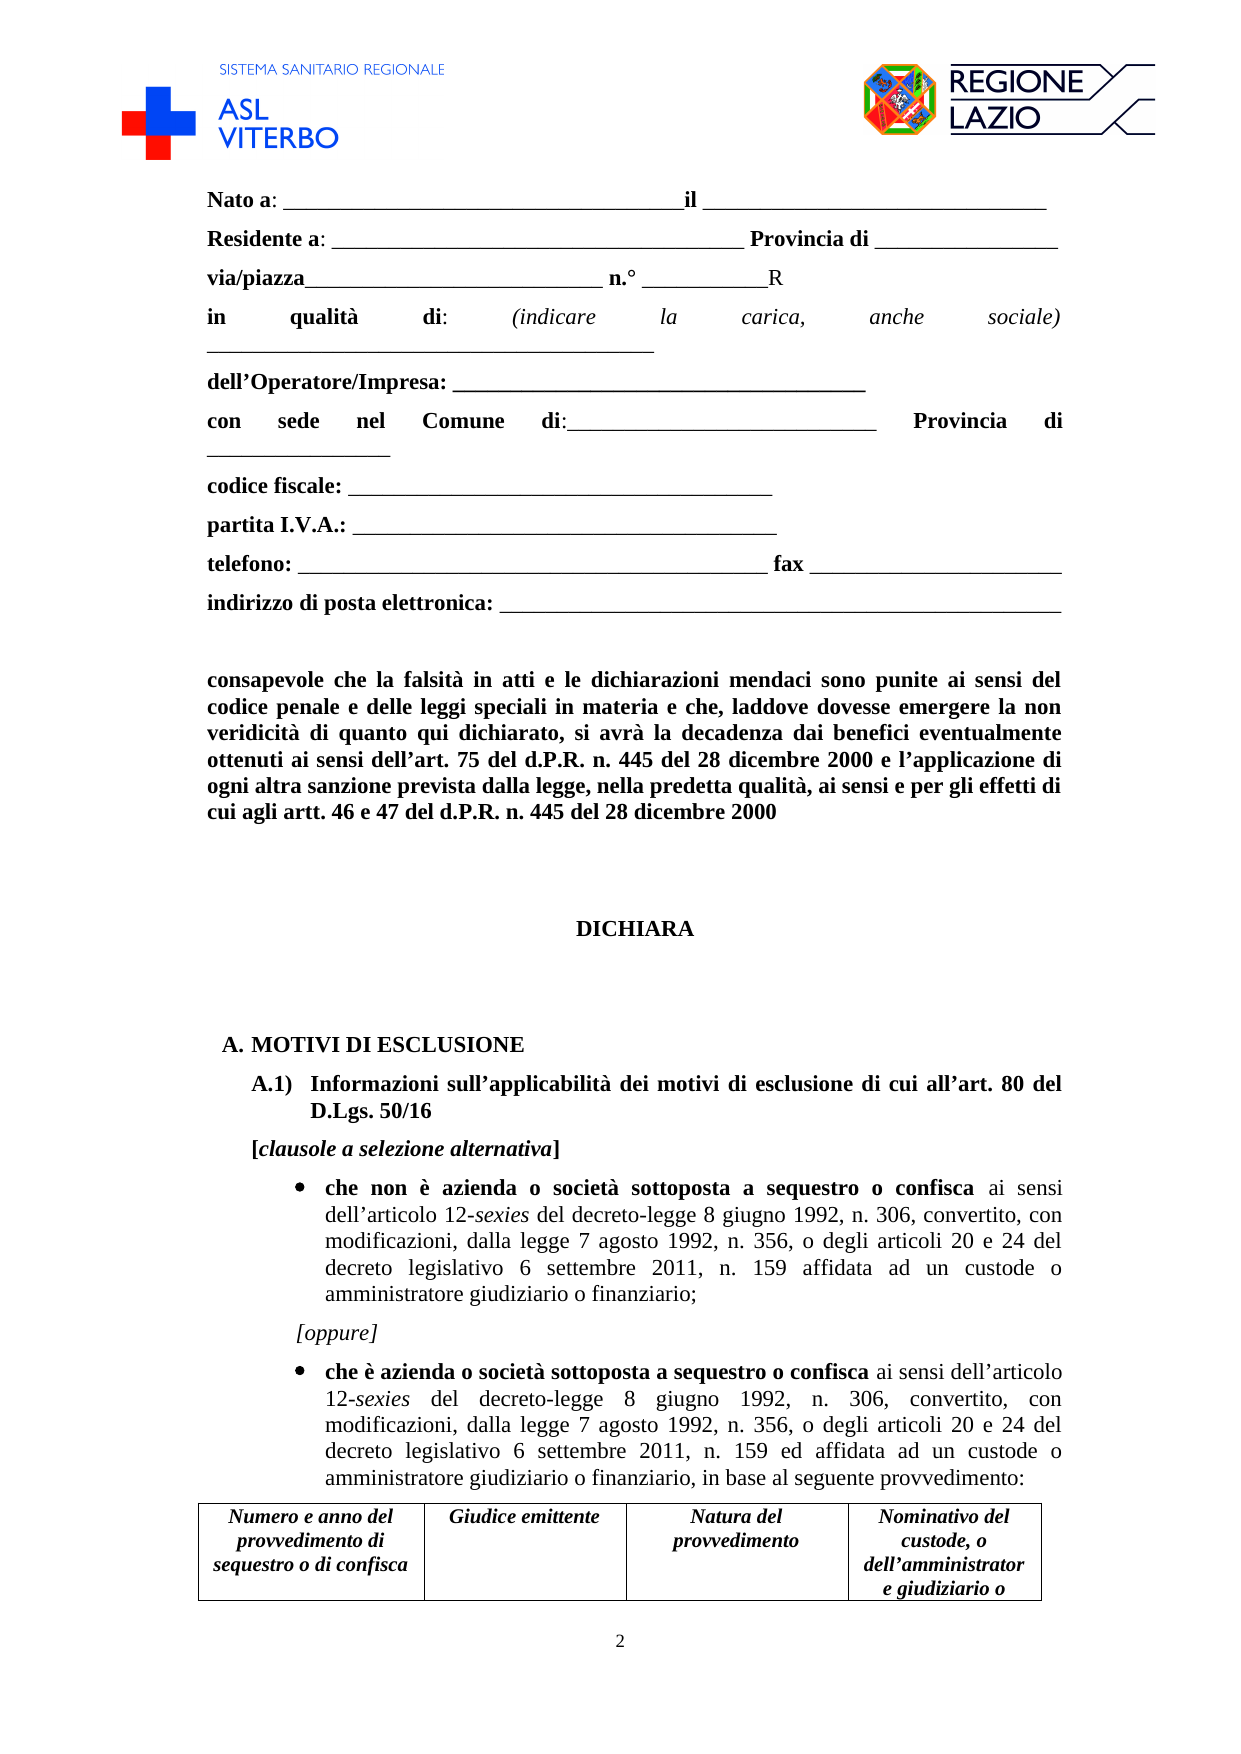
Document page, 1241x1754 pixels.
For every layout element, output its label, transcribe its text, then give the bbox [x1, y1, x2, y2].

list che è azienda o società sottoposta a sequestro o confisca ai sensi dell’articolo 12-sexies del decreto-legge 8 giugno 1992, n. 306, convertito, con modificazioni, dalla legge 7 agosto 1992, n. 356, o degli articoli 20 e 24 del decreto legislativo 6 settembre 2011, n. 159 ed affidata ad un custode o amministratore giudiziario o finanziario, in base al seguente provvedimento: [295, 1358, 1063, 1490]
text [oppure] [295, 1319, 1063, 1345]
table_header Nominativo del custode, o dell’amministratore giudiziario o [849, 1504, 1041, 1600]
text DICHIARA [207, 915, 1063, 941]
text codice fiscale: _____________________________________ [207, 472, 1063, 499]
text [clausole a selezione alternativa] [251, 1136, 1063, 1162]
picture [863, 64, 1156, 135]
table_header Giudice emittente [425, 1504, 626, 1600]
text dell’Operatore/Impresa: ____________________________________ [207, 368, 1063, 394]
text telefono: _________________________________________ fax ______________________ [207, 550, 1063, 576]
text consapevole che la falsità in atti e le dichiarazioni mendaci sono punite ai sensi del codice penale e delle leggi speciali in materia e che, laddove dovesse emergere la non veridicità di quanto qui dichiarato, si avrà la decadenza dai benefici eventualmente ottenuti ai sensi dell’art. 75 del d.P.R. n. 445 del 28 dicembre 2000 e l’applicazione di ogni altra sanzione prevista dalla legge, nella predetta qualità, ai sensi e per gli effetti di cui agli artt. 46 e 47 del d.P.R. n. 445 del 28 dicembre 2000 [207, 667, 1063, 825]
picture [121, 64, 444, 160]
text indirizzo di posta elettronica: _________________________________________________ [207, 589, 1063, 615]
text Nato a: ___________________________________il ______________________________ [207, 186, 1063, 213]
text Residente a: ____________________________________ Provincia di ________________ [207, 225, 1063, 252]
text partita I.V.A.: _____________________________________ [207, 511, 1063, 537]
text in qualità di: (indicare la carica, anche sociale) _______________________________________ [207, 303, 1063, 356]
text con sede nel Comune di:___________________________ Provincia di ________________ [207, 407, 1063, 460]
list che non è azienda o società sottoposta a sequestro o confisca ai sensi dell’articolo 12-sexies del decreto-legge 8 giugno 1992, n. 306, convertito, con modificazioni, dalla legge 7 agosto 1992, n. 356, o degli articoli 20 e 24 del decreto legislativo 6 settembre 2011, n. 159 affidata ad un custode o amministratore giudiziario o finanziario; [295, 1174, 1063, 1307]
list Informazioni sull’applicabilità dei motivi di esclusione di cui all’art. 80 del D.Lgs. 50/16 [251, 1070, 1063, 1123]
table_header Natura del provvedimento [627, 1504, 848, 1600]
list MOTIVI DI ESCLUSIONE [222, 1031, 1063, 1058]
text via/piazza__________________________ n.° ___________R [207, 264, 1063, 291]
table_header Numero e anno del provvedimento di sequestro o di confisca [199, 1504, 424, 1600]
